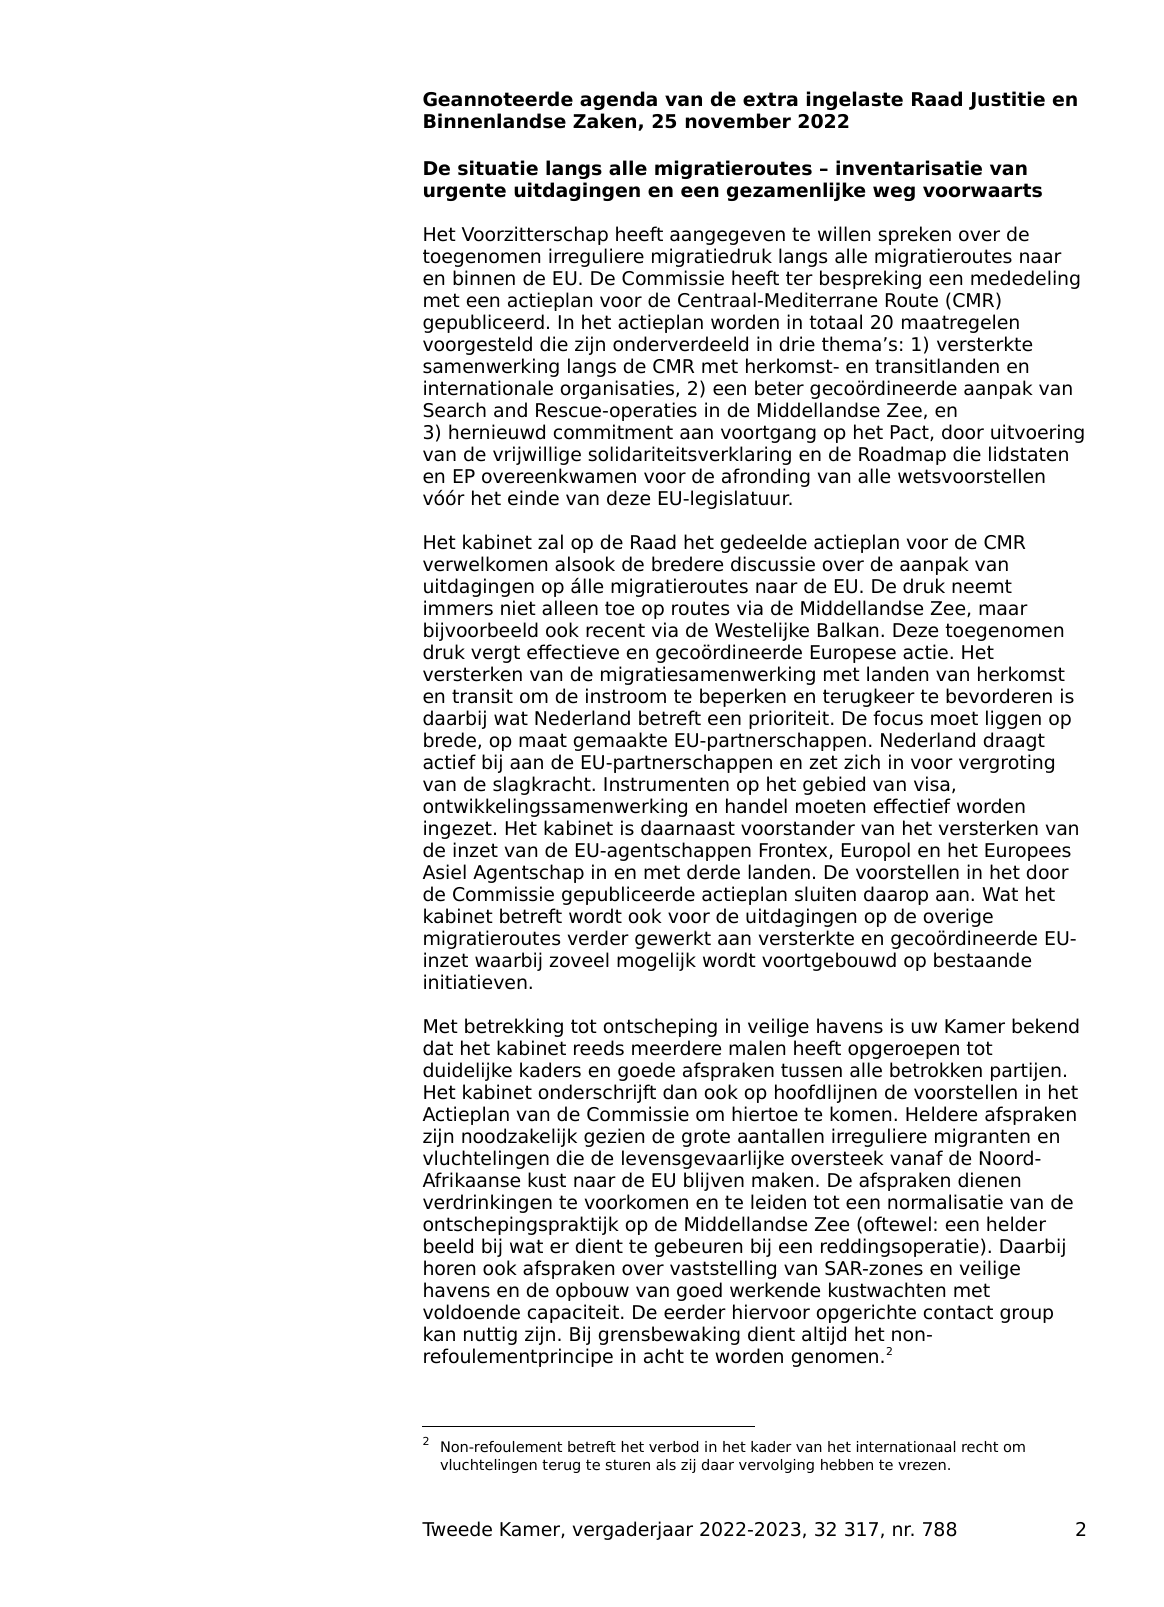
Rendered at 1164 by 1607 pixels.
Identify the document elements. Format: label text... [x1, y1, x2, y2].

text Het kabinet zal op de Raad het gedeelde actieplan voor de CMR verwelkomen alsook de bredere discussie over de aanpak van uitdagingen op álle migratieroutes naar de EU. De druk neemt immers niet alleen toe op routes via de Middellandse Zee, maar bijvoorbeeld ook recent via de Westelijke Balkan. Deze toegenomen druk vergt effectieve en gecoördineerde Europese actie. Het versterken van de migratiesamenwerking met landen van herkomst en transit om de instroom te beperken en terugkeer te bevorderen is daarbij wat Nederland betreft een prioriteit. De focus moet liggen op brede, op maat gemaakte EU-partnerschappen. Nederland draagt actief bij aan de EU-partnerschappen en zet zich in voor vergroting van de slagkracht. Instrumenten op het gebied van visa, ontwikkelingssamenwerking en handel moeten effectief worden ingezet. Het kabinet is daarnaast voorstander van het versterken van de inzet van de EU-agentschappen Frontex, Europol en het Europees Asiel Agentschap in en met derde landen. De voorstellen in het door de Commissie gepubliceerde actieplan sluiten daarop aan. Wat het kabinet betreft wordt ook voor de uitdagingen op de overige migratieroutes verder gewerkt aan versterkte en gecoördineerde EU-inzet waarbij zoveel mogelijk wordt voortgebouwd op bestaande initiatieven. [422, 532, 1087, 994]
subtitle De situatie langs alle migratieroutes – inventarisatie van urgente uitdagingen en een gezamenlijke weg voorwaarts [422, 158, 1087, 202]
text Het Voorzitterschap heeft aangegeven te willen spreken over de toegenomen irreguliere migratiedruk langs alle migratieroutes naar en binnen de EU. De Commissie heeft ter bespreking een mededeling met een actieplan voor de Centraal-Mediterrane Route (CMR) gepubliceerd. In het actieplan worden in totaal 20 maatregelen voorgesteld die zijn onderverdeeld in drie thema’s: 1) versterkte samenwerking langs de CMR met herkomst- en transitlanden en internationale organisaties, 2) een beter gecoördineerde aanpak van Search and Rescue-operaties in de Middellandse Zee, en 3) hernieuwd commitment aan voortgang op het Pact, door uitvoering van de vrijwillige solidariteitsverklaring en de Roadmap die lidstaten en EP overeenkwamen voor de afronding van alle wetsvoorstellen vóór het einde van deze EU-legislatuur. [422, 224, 1087, 510]
text Non-refoulement betreft het verbod in het kader van het internationaal recht om vluchtelingen terug te sturen als zij daar vervolging hebben te vrezen. [422, 1435, 1087, 1474]
text Met betrekking tot ontscheping in veilige havens is uw Kamer bekend dat het kabinet reeds meerdere malen heeft opgeroepen tot duidelijke kaders en goede afspraken tussen alle betrokken partijen. Het kabinet onderschrijft dan ook op hoofdlijnen de voorstellen in het Actieplan van de Commissie om hiertoe te komen. Heldere afspraken zijn noodzakelijk gezien de grote aantallen irreguliere migranten en vluchtelingen die de levensgevaarlijke oversteek vanaf de Noord-Afrikaanse kust naar de EU blijven maken. De afspraken dienen verdrinkingen te voorkomen en te leiden tot een normalisatie van de ontschepingspraktijk op de Middellandse Zee (oftewel: een helder beeld bij wat er dient te gebeuren bij een reddingsoperatie). Daarbij horen ook afspraken over vaststelling van SAR-zones en veilige havens en de opbouw van goed werkende kustwachten met voldoende capaciteit. De eerder hiervoor opgerichte contact group kan nuttig zijn. Bij grensbewaking dient altijd het non-refoulementprincipe in acht te worden genomen. [422, 1016, 1087, 1367]
subtitle Geannoteerde agenda van de extra ingelaste Raad Justitie en Binnenlandse Zaken, 25 november 2022 [422, 89, 1087, 133]
